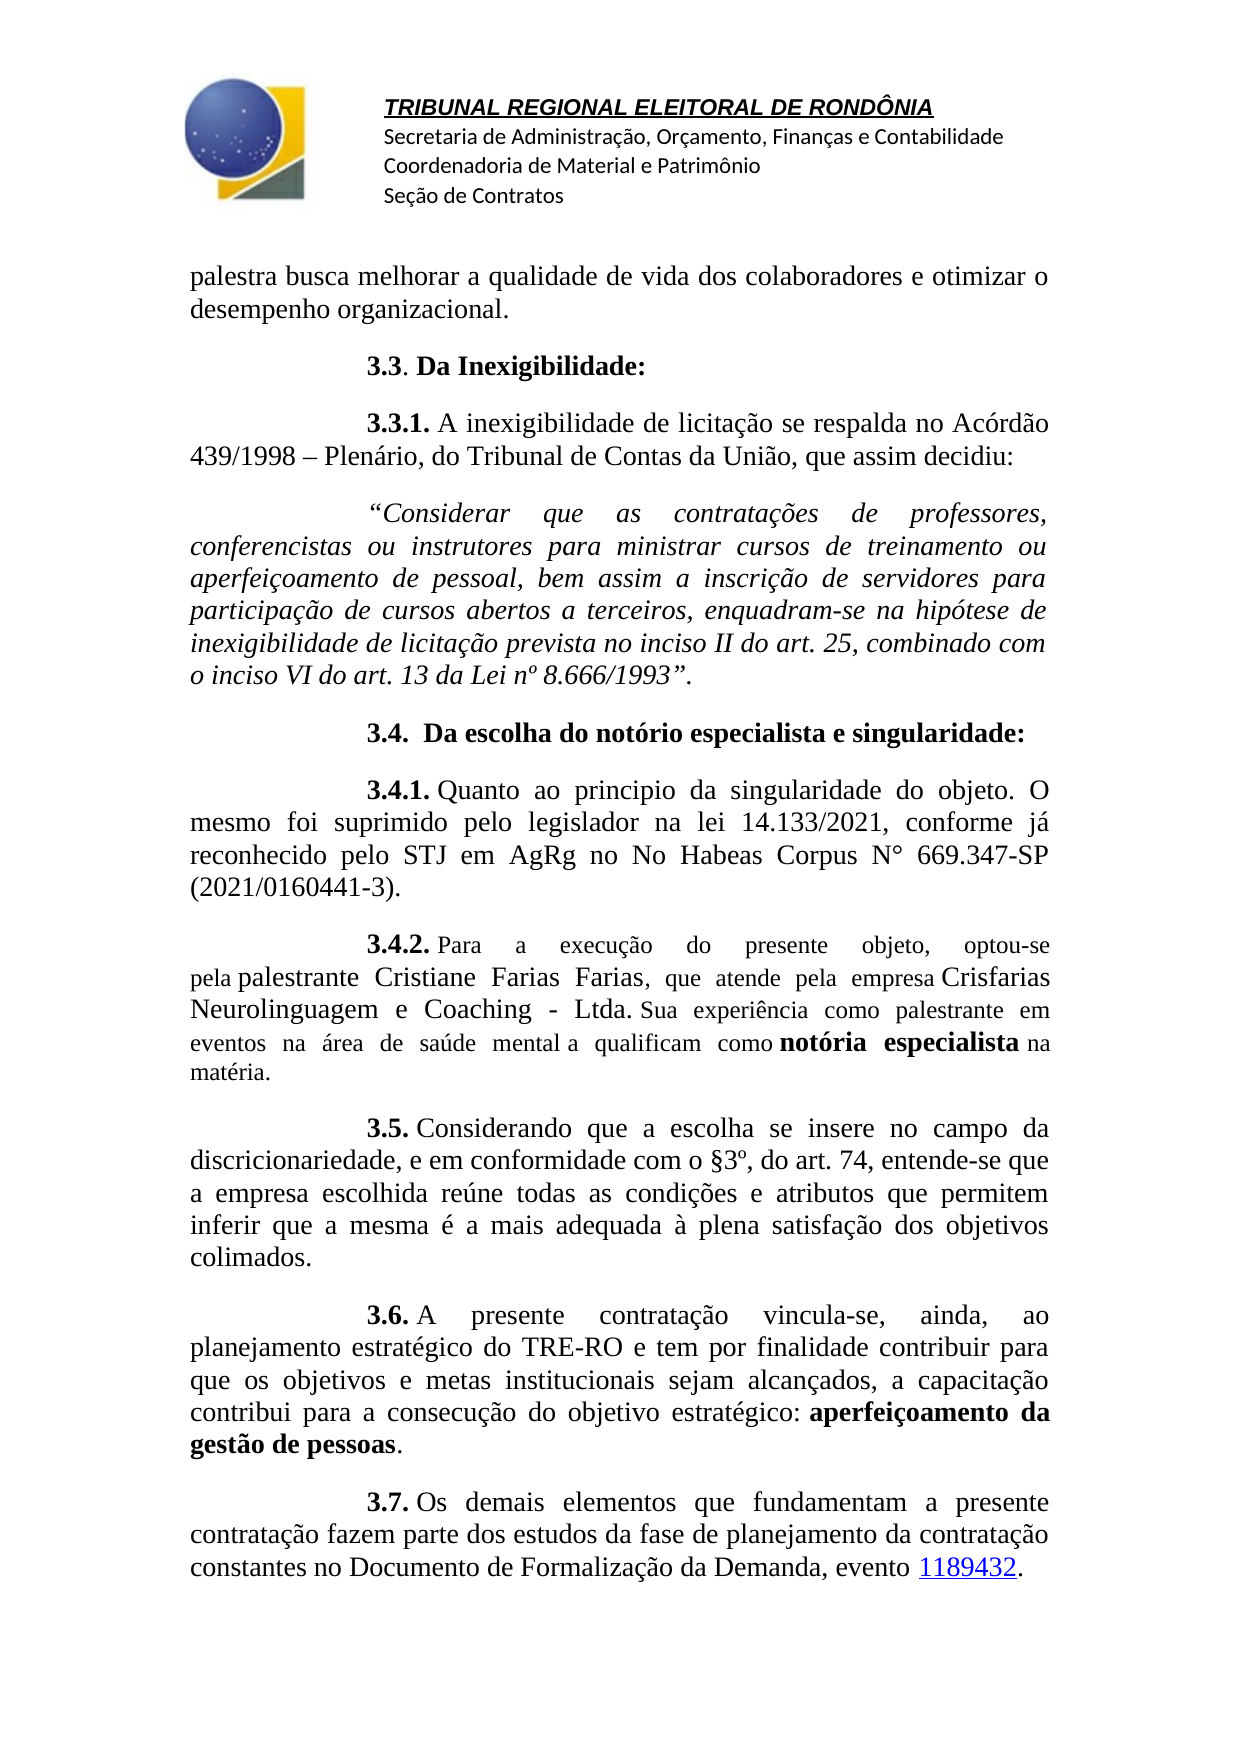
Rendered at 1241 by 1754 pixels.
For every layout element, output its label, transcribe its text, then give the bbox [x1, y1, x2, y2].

text 3.6. A presente contratação vincula-se, ainda, ao planejamento estratégico do TRE-RO e tem por finalidade contribuir para que os objetivos e metas institucionais sejam alcançados, a capacitação contribui para a consecução do objetivo estratégico: aperfeiçoamento da gestão de pessoas. [190, 1298, 1051, 1460]
text 3.3. Da Inexigibilidade: [190, 349, 1051, 381]
text “Considerar que as contratações de professores, conferencistas ou instrutores para ministrar cursos de treinamento ou aperfeiçoamento de pessoal, bem assim a inscrição de servidores para participação de cursos abertos a terceiros, enquadram-se na hipótese de inexigibilidade de licitação prevista no inciso II do art. 25, combinado com o inciso VI do art. 13 da Lei nº 8.666/1993”. [190, 496, 1051, 691]
text 3.5. Considerando que a escolha se insere no campo da discricionariedade, e em conformidade com o §3º, do art. 74, entende-se que a empresa escolhida reúne todas as condições e atributos que permitem inferir que a mesma é a mais adequada à plena satisfação dos objetivos colimados. [190, 1111, 1051, 1273]
text 3.4.1. Quanto ao principio da singularidade do objeto. O mesmo foi suprimido pelo legislador na lei 14.133/2021, conforme já reconhecido pelo STJ em AgRg no No Habeas Corpus N° 669.347-SP (2021/0160441-3). [190, 773, 1051, 903]
text palestra busca melhorar a qualidade de vida dos colaboradores e otimizar o desempenho organizacional. [190, 259, 1051, 324]
text 3.3.1. A inexigibilidade de licitação se respalda no Acórdão 439/1998 – Plenário, do Tribunal de Contas da União, que assim decidiu: [190, 406, 1051, 471]
text 3.7. Os demais elementos que fundamentam a presente contratação fazem parte dos estudos da fase de planejamento da contratação constantes no Documento de Formalização da Demanda, evento 1189432. [190, 1485, 1051, 1582]
text 3.4. Da escolha do notório especialista e singularidade: [190, 716, 1051, 748]
text 3.4.2. Para a execução do presente objeto, optou-se pela palestrante Cristiane Farias Farias, que atende pela empresa Crisfarias Neurolinguagem e Coaching - Ltda. Sua experiência como palestrante em eventos na área de saúde mental a qualificam como notória especialista na matéria. [190, 928, 1051, 1086]
